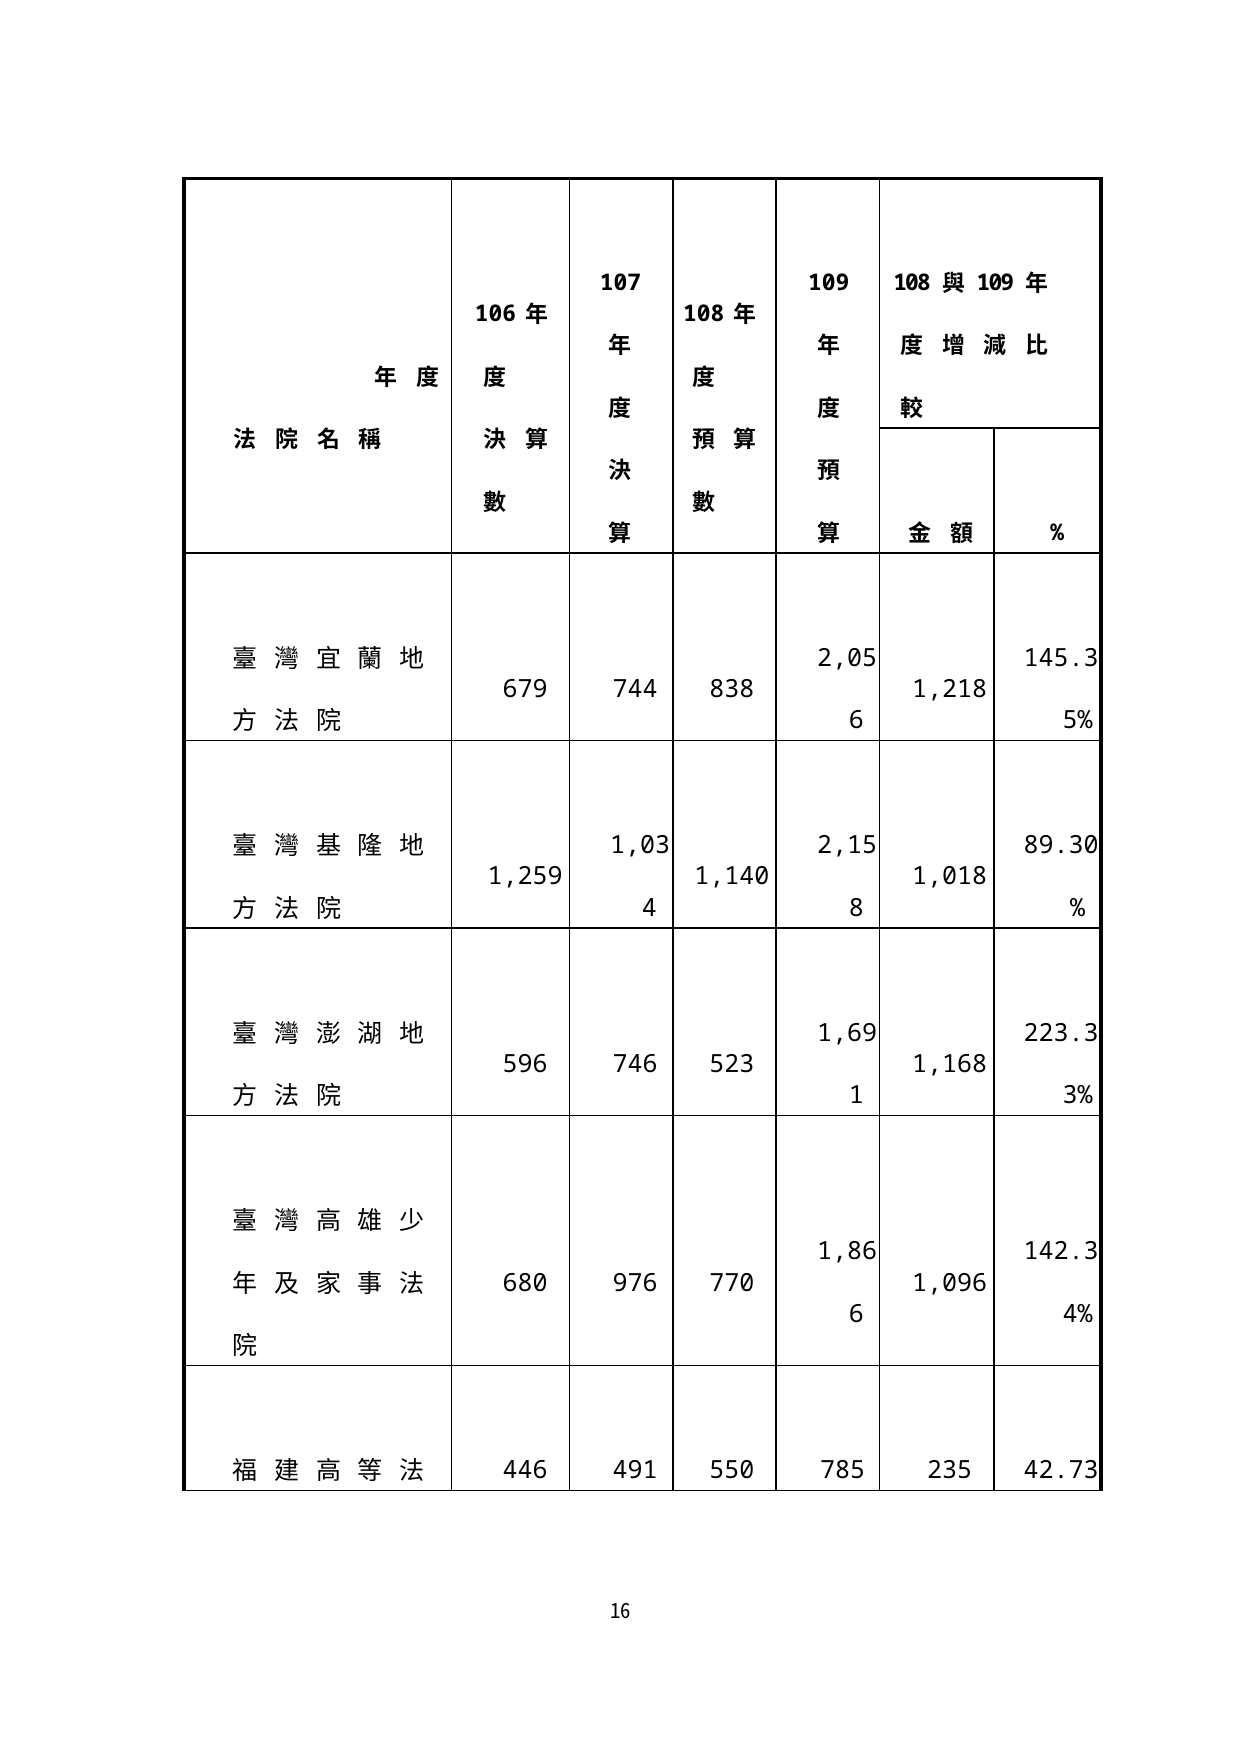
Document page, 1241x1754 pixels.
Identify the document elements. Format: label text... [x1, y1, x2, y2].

table_cell 142.34% [995, 1116, 1099, 1365]
table_header 108與109年度增減比較 [880, 180, 1099, 427]
table_cell 446 [452, 1366, 569, 1490]
table_cell 223.33% [995, 929, 1099, 1115]
table_header 106年度 決算數 [452, 180, 569, 552]
table_cell 2,158 [777, 741, 879, 927]
table_cell 臺灣基隆地方法院 [186, 741, 451, 927]
table_cell 1,168 [880, 929, 993, 1115]
table_cell 1,034 [570, 741, 672, 927]
table_cell 1,866 [777, 1116, 879, 1365]
table_cell % [995, 429, 1099, 552]
table_cell 福建高等法 [186, 1366, 451, 1490]
table_cell 臺灣澎湖地方法院 [186, 929, 451, 1115]
table_header 107年度 決算數 [570, 180, 672, 552]
table_cell 680 [452, 1116, 569, 1365]
table_cell 838 [674, 554, 775, 740]
table_cell 42.73 [995, 1366, 1099, 1490]
table_cell 785 [777, 1366, 879, 1490]
table_cell 491 [570, 1366, 672, 1490]
table_header 108年度 預算數 [674, 180, 775, 552]
table_cell 1,691 [777, 929, 879, 1115]
table_cell 臺灣宜蘭地方法院 [186, 554, 451, 740]
table_cell 523 [674, 929, 775, 1115]
table_cell 臺灣高雄少年及家事法院 [186, 1116, 451, 1365]
table_cell 596 [452, 929, 569, 1115]
table_header 109年度 預算案數 [777, 180, 879, 552]
table_cell 744 [570, 554, 672, 740]
table_cell 550 [674, 1366, 775, 1490]
table_cell 1,259 [452, 741, 569, 927]
table_cell 1,096 [880, 1116, 993, 1365]
table_cell 746 [570, 929, 672, 1115]
table_cell 145.35% [995, 554, 1099, 740]
table_cell 679 [452, 554, 569, 740]
table_cell 1,218 [880, 554, 993, 740]
table_header 年度 法院名稱 [186, 180, 451, 552]
table_cell 235 [880, 1366, 993, 1490]
table_cell 2,056 [777, 554, 879, 740]
table_cell 89.30% [995, 741, 1099, 927]
table_cell 金額 [880, 429, 993, 552]
table_cell 976 [570, 1116, 672, 1365]
table_cell 1,140 [674, 741, 775, 927]
table_cell 770 [674, 1116, 775, 1365]
table_cell 1,018 [880, 741, 993, 927]
